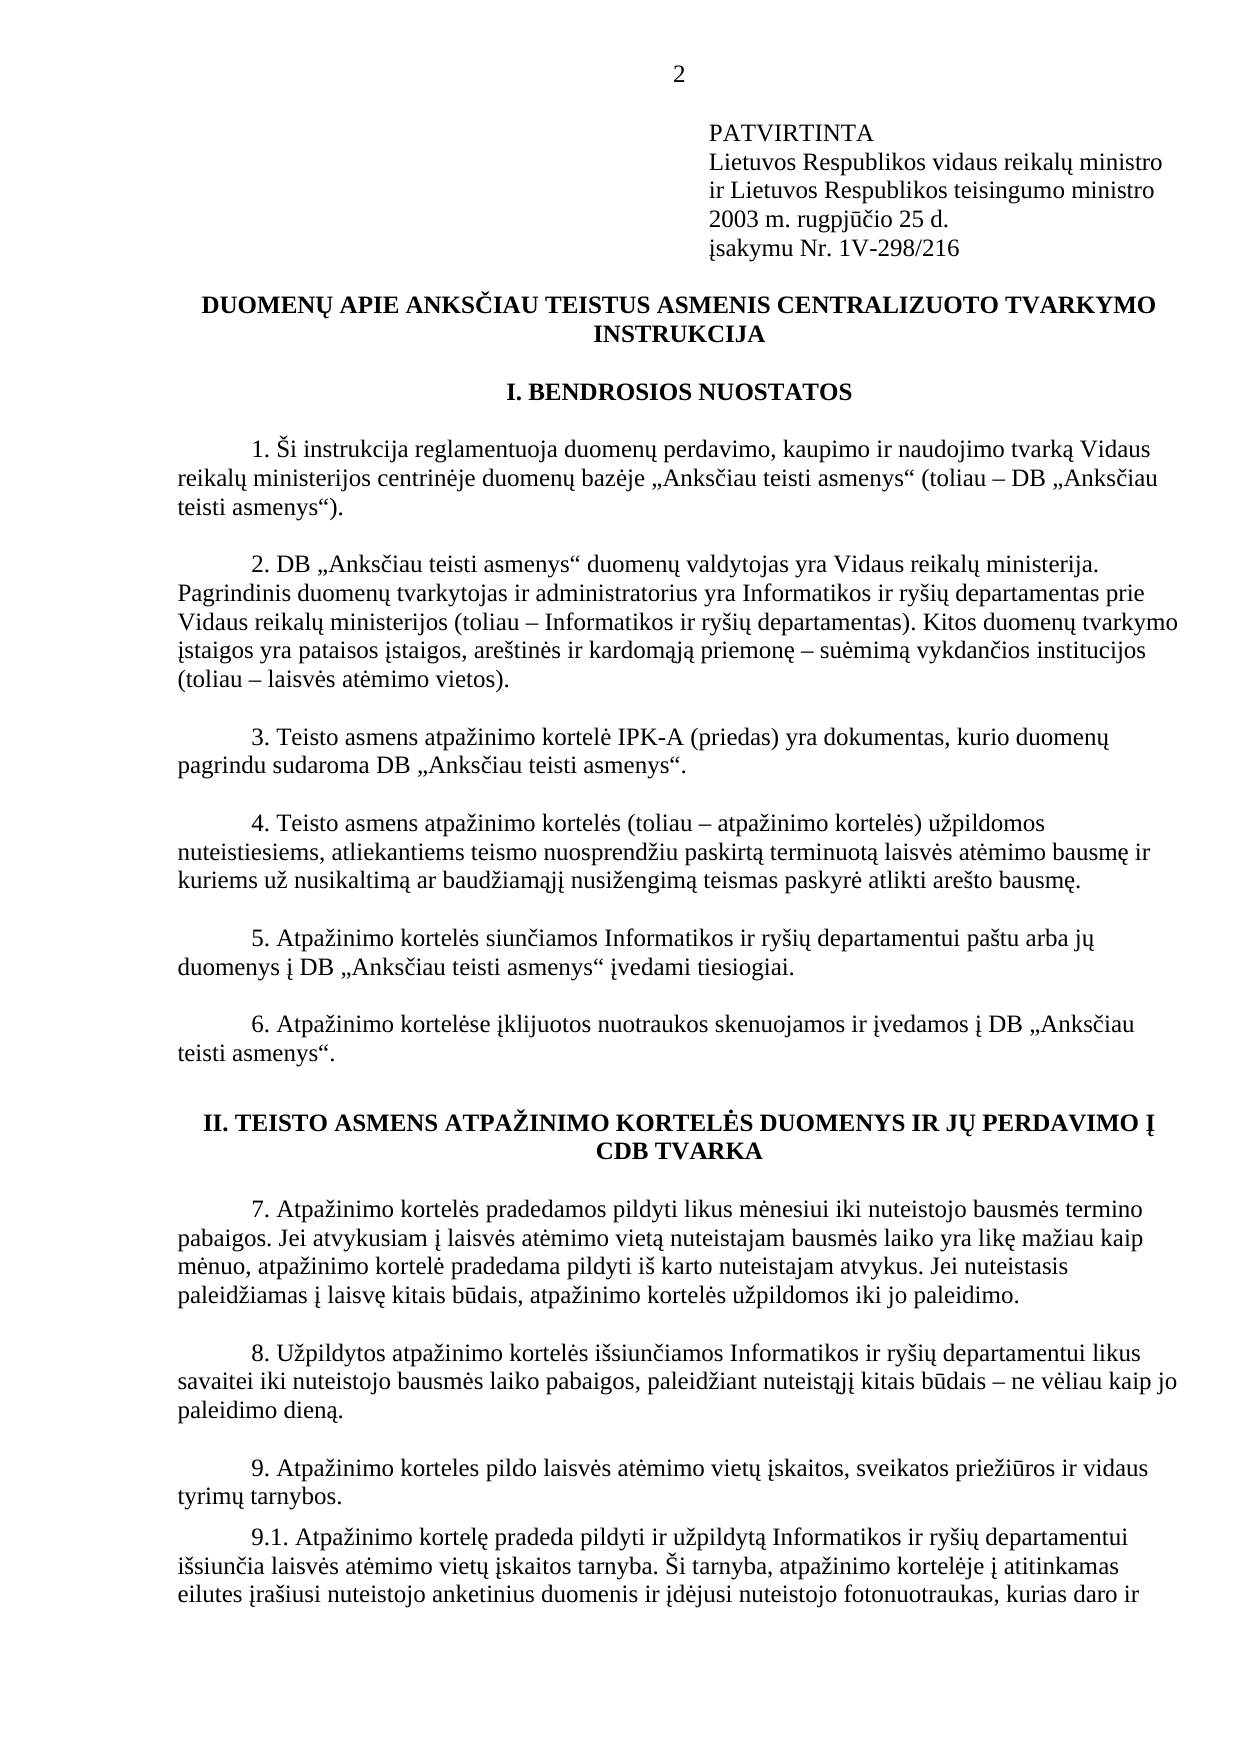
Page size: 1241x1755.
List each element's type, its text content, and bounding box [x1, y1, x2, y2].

text DUOMENŲ APIE ANKSČIAU TEISTUS ASMENIS CENTRALIZUOTO TVARKYMO INSTRUKCIJA [177, 291, 1181, 348]
text 6. Atpažinimo kortelėse įklijuotos nuotraukos skenuojamos ir įvedamos į DB „Anksčiau teisti asmenys“. [177, 1009, 1181, 1067]
text II. TEISTO ASMENS ATPAŽINIMO KORTELĖS DUOMENYS IR JŲ PERDAVIMO Į CDB TVARKA [177, 1108, 1181, 1165]
text 2003 m. rugpjūčio 25 d. [177, 204, 1181, 233]
text įsakymu Nr. 1V-298/216 [177, 233, 1181, 262]
text 9.1. Atpažinimo kortelę pradeda pildyti ir užpildytą Informatikos ir ryšių departamentui išsiunčia laisvės atėmimo vietų įskaitos tarnyba. Ši tarnyba, atpažinimo kortelėje į atitinkamas eilutes įrašiusi nuteistojo anketinius duomenis ir įdėjusi nuteistojo fotonuotraukas, kurias daro ir [177, 1522, 1181, 1608]
text Lietuvos Respublikos vidaus reikalų ministro [177, 147, 1181, 176]
text 3. Teisto asmens atpažinimo kortelė IPK-A (priedas) yra dokumentas, kurio duomenų pagrindu sudaroma DB „Anksčiau teisti asmenys“. [177, 722, 1181, 779]
text PATVIRTINTA [177, 118, 1181, 147]
text 9. Atpažinimo korteles pildo laisvės atėmimo vietų įskaitos, sveikatos priežiūros ir vidaus tyrimų tarnybos. [177, 1453, 1181, 1510]
text 7. Atpažinimo kortelės pradedamos pildyti likus mėnesiui iki nuteistojo bausmės termino pabaigos. Jei atvykusiam į laisvės atėmimo vietą nuteistajam bausmės laiko yra likę mažiau kaip mėnuo, atpažinimo kortelė pradedama pildyti iš karto nuteistajam atvykus. Jei nuteistasis paleidžiamas į laisvę kitais būdais, atpažinimo kortelės užpildomos iki jo paleidimo. [177, 1194, 1181, 1309]
text 5. Atpažinimo kortelės siunčiamos Informatikos ir ryšių departamentui paštu arba jų duomenys į DB „Anksčiau teisti asmenys“ įvedami tiesiogiai. [177, 923, 1181, 981]
text 8. Užpildytos atpažinimo kortelės išsiunčiamos Informatikos ir ryšių departamentui likus savaitei iki nuteistojo bausmės laiko pabaigos, paleidžiant nuteistąjį kitais būdais – ne vėliau kaip jo paleidimo dieną. [177, 1338, 1181, 1424]
text 2. DB „Anksčiau teisti asmenys“ duomenų valdytojas yra Vidaus reikalų ministerija. Pagrindinis duomenų tvarkytojas ir administratorius yra Informatikos ir ryšių departamentas prie Vidaus reikalų ministerijos (toliau – Informatikos ir ryšių departamentas). Kitos duomenų tvarkymo įstaigos yra pataisos įstaigos, areštinės ir kardomąją priemonę – suėmimą vykdančios institucijos (toliau – laisvės atėmimo vietos). [177, 549, 1181, 693]
text 1. Ši instrukcija reglamentuoja duomenų perdavimo, kaupimo ir naudojimo tvarką Vidaus reikalų ministerijos centrinėje duomenų bazėje „Anksčiau teisti asmenys“ (toliau – DB „Anksčiau teisti asmenys“). [177, 434, 1181, 521]
text ir Lietuvos Respublikos teisingumo ministro [177, 176, 1181, 204]
text I. BENDROSIOS NUOSTATOS [177, 377, 1181, 406]
text 4. Teisto asmens atpažinimo kortelės (toliau – atpažinimo kortelės) užpildomos nuteistiesiems, atliekantiems teismo nuosprendžiu paskirtą terminuotą laisvės atėmimo bausmę ir kuriems už nusikaltimą ar baudžiamąjį nusižengimą teismas paskyrė atlikti arešto bausmę. [177, 808, 1181, 894]
